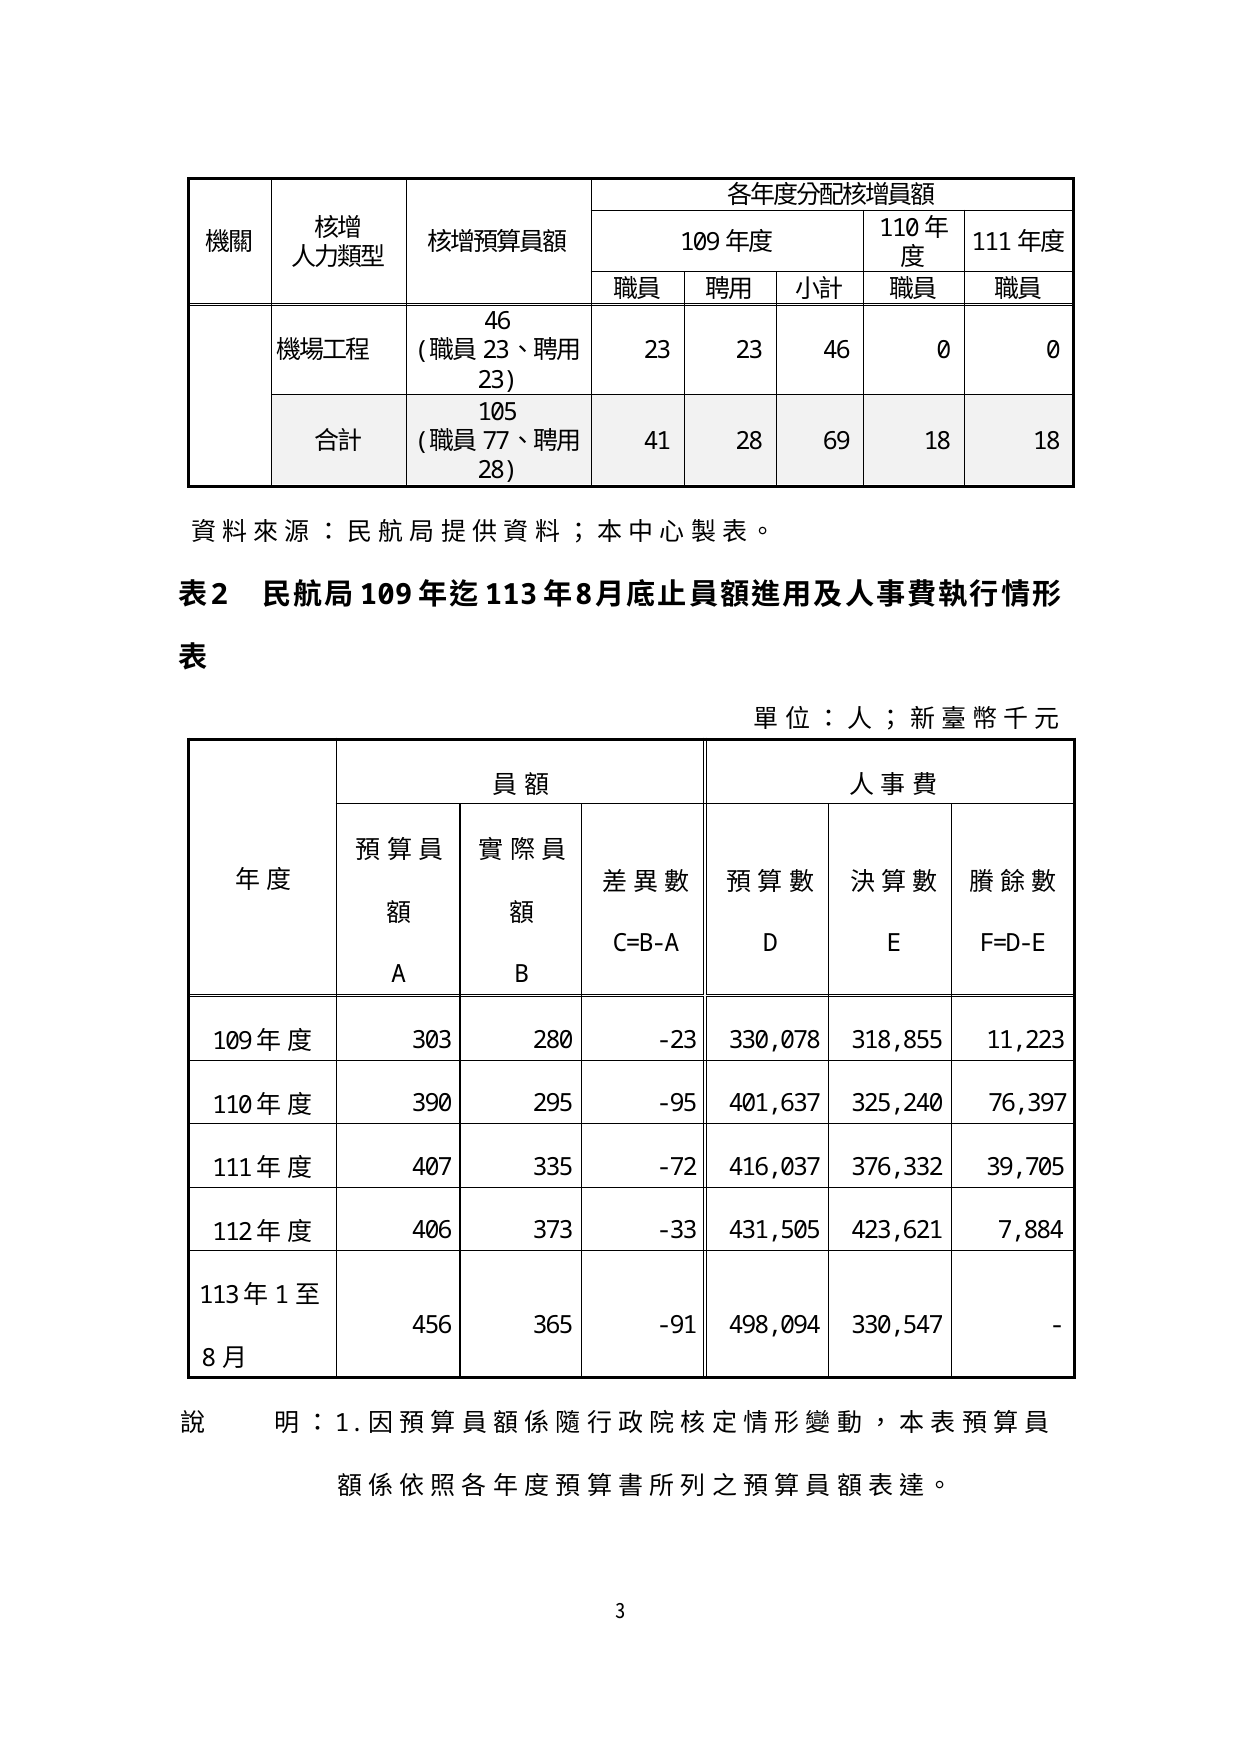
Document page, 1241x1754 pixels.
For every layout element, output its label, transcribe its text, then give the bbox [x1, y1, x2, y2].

table_cell 46 (職員23、聘用23) [407, 306, 591, 394]
table_cell 39,705 [952, 1124, 1073, 1187]
table_cell 實際員額 B [461, 804, 581, 994]
table_cell 109年度 [592, 211, 863, 271]
table_cell 聘用 [685, 272, 776, 303]
table_cell 330,078 [707, 997, 828, 1059]
table_cell [190, 306, 271, 484]
table_cell 401,637 [707, 1061, 828, 1123]
table_cell -23 [582, 997, 703, 1059]
table_cell 28 [685, 395, 776, 484]
table_cell 23 [685, 306, 776, 394]
text 表2 民航局109年迄113年8月底止員額進用及人事費執行情形表 [177, 550, 1063, 675]
table_cell 差異數 C=B-A [582, 804, 703, 994]
table_cell 416,037 [707, 1124, 828, 1187]
table_cell 330,547 [829, 1251, 951, 1376]
table_header 員額 [337, 741, 703, 803]
table_cell 小計 [777, 272, 863, 303]
table_cell 390 [337, 1061, 459, 1123]
table_cell 110年度 [190, 1061, 336, 1123]
table_cell 機場工程 [272, 306, 406, 394]
table_cell 職員 [864, 272, 964, 303]
table_cell 決算數 E [829, 804, 951, 994]
table_cell -95 [582, 1061, 703, 1123]
table_cell 18 [965, 395, 1072, 484]
table_cell 407 [337, 1124, 459, 1187]
table_cell 職員 [592, 272, 684, 303]
table_cell 0 [965, 306, 1072, 394]
table_cell 11,223 [952, 997, 1073, 1059]
table_cell -33 [582, 1188, 703, 1250]
table_cell 105 (職員77、聘用28) [407, 395, 591, 484]
table_header 機關 [190, 180, 271, 303]
table_cell 335 [461, 1124, 581, 1187]
table_header 各年度分配核增員額 [592, 180, 1072, 209]
text 說 明：1.因預算員額係隨行政院核定情形變動，本表預算員額係依照各年度預算書所列之預算員額表達。 [177, 1379, 1063, 1504]
table_cell 365 [461, 1251, 581, 1376]
table_cell 0 [864, 306, 964, 394]
table_cell 46 [777, 306, 863, 394]
table_cell 41 [592, 395, 684, 484]
table_cell 23 [592, 306, 684, 394]
table_cell 373 [461, 1188, 581, 1250]
table_cell - [952, 1251, 1073, 1376]
table_cell 111年度 [190, 1124, 336, 1187]
table_cell -91 [582, 1251, 703, 1376]
table_cell 69 [777, 395, 863, 484]
table_cell 109年度 [190, 997, 336, 1059]
table_cell 456 [337, 1251, 459, 1376]
table_cell -72 [582, 1124, 703, 1187]
table_header 年度 [190, 741, 336, 994]
table_cell 預算員額 A [337, 804, 459, 994]
table_cell 職員 [965, 272, 1072, 303]
table_cell 325,240 [829, 1061, 951, 1123]
table_cell 18 [864, 395, 964, 484]
table_cell 合計 [272, 395, 406, 484]
table_cell 賸餘數 F=D-E [952, 804, 1073, 994]
table_header 核增預算員額 [407, 180, 591, 303]
table_cell 318,855 [829, 997, 951, 1059]
text 單位：人；新臺幣千元 [177, 675, 1063, 738]
table_header 人事費 [707, 741, 1073, 803]
table_cell 7,884 [952, 1188, 1073, 1250]
table_cell 112年度 [190, 1188, 336, 1250]
table_cell 預算數 D [707, 804, 828, 994]
table_cell 431,505 [707, 1188, 828, 1250]
table_cell 111年度 [965, 211, 1072, 271]
table_cell 110年度 [864, 211, 964, 271]
table_cell 76,397 [952, 1061, 1073, 1123]
text 資料來源：民航局提供資料；本中心製表。 [178, 488, 1063, 550]
table_cell 423,621 [829, 1188, 951, 1250]
table_header 核增 人力類型 [272, 180, 406, 303]
table_cell 406 [337, 1188, 459, 1250]
table_cell 280 [461, 997, 581, 1059]
table_cell 295 [461, 1061, 581, 1123]
table_cell 376,332 [829, 1124, 951, 1187]
table_cell 303 [337, 997, 459, 1059]
table_cell 113年1至8月 [190, 1251, 336, 1376]
table_cell 498,094 [707, 1251, 828, 1376]
